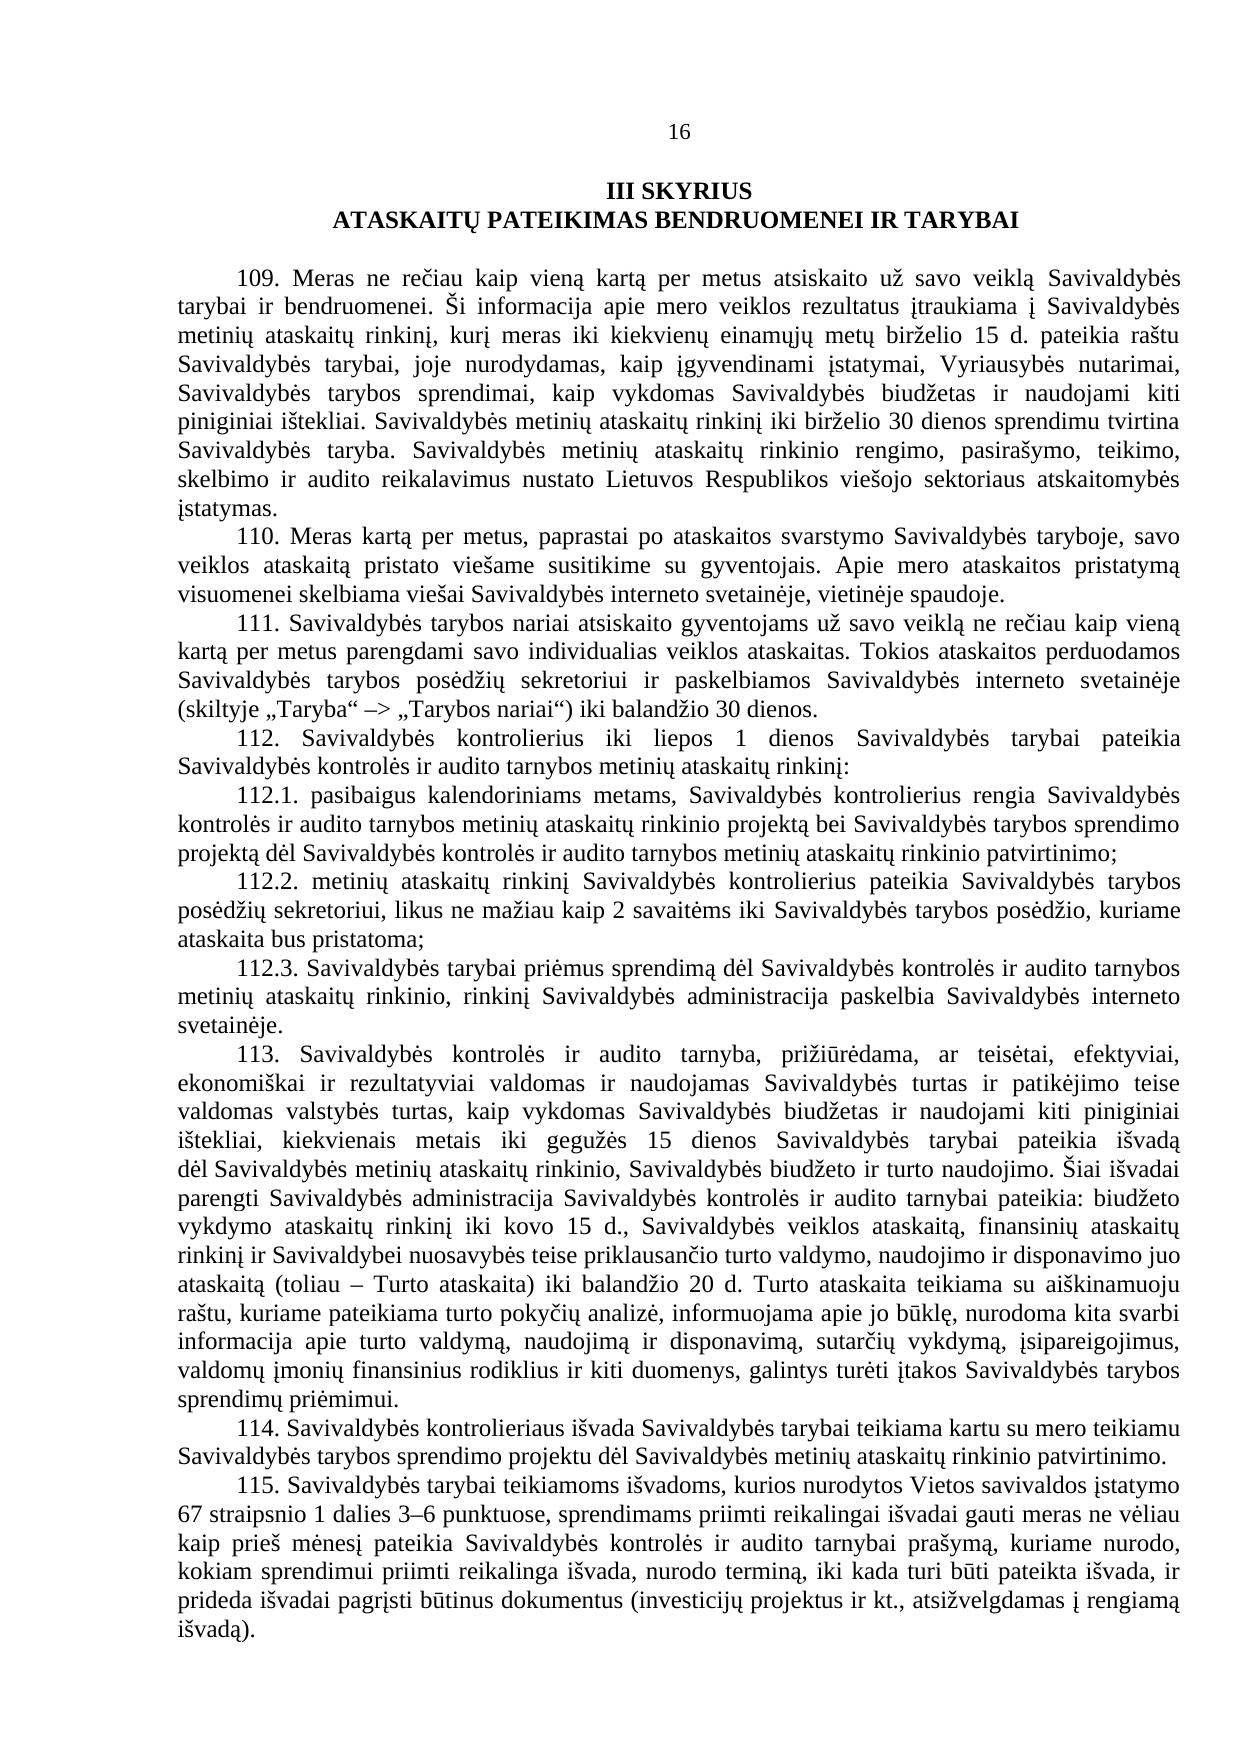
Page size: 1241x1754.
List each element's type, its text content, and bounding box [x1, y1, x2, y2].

text III SKYRIUS [177, 176, 1181, 205]
text 112. Savivaldybės kontrolierius iki liepos 1 dienos Savivaldybės tarybai pateikia Savivaldybės kontrolės ir audito tarnybos metinių ataskaitų rinkinį: [177, 723, 1181, 780]
text 112.2. metinių ataskaitų rinkinį Savivaldybės kontrolierius pateikia Savivaldybės tarybos posėdžių sekretoriui, likus ne mažiau kaip 2 savaitėms iki Savivaldybės tarybos posėdžio, kuriame ataskaita bus pristatoma; [177, 866, 1181, 953]
text 112.1. pasibaigus kalendoriniams metams, Savivaldybės kontrolierius rengia Savivaldybės kontrolės ir audito tarnybos metinių ataskaitų rinkinio projektą bei Savivaldybės tarybos sprendimo projektą dėl Savivaldybės kontrolės ir audito tarnybos metinių ataskaitų rinkinio patvirtinimo; [177, 780, 1181, 866]
text 109. Meras ne rečiau kaip vieną kartą per metus atsiskaito už savo veiklą Savivaldybės tarybai ir bendruomenei. Ši informacija apie mero veiklos rezultatus įtraukiama į Savivaldybės metinių ataskaitų rinkinį, kurį meras iki kiekvienų einamųjų metų birželio 15 d. pateikia raštu Savivaldybės tarybai, joje nurodydamas, kaip įgyvendinami įstatymai, Vyriausybės nutarimai, Savivaldybės tarybos sprendimai, kaip vykdomas Savivaldybės biudžetas ir naudojami kiti piniginiai ištekliai. Savivaldybės metinių ataskaitų rinkinį iki birželio 30 dienos sprendimu tvirtina Savivaldybės taryba. Savivaldybės metinių ataskaitų rinkinio rengimo, pasirašymo, teikimo, skelbimo ir audito reikalavimus nustato Lietuvos Respublikos viešojo sektoriaus atskaitomybės įstatymas. [177, 263, 1181, 521]
text 112.3. Savivaldybės tarybai priėmus sprendimą dėl Savivaldybės kontrolės ir audito tarnybos metinių ataskaitų rinkinio, rinkinį Savivaldybės administracija paskelbia Savivaldybės interneto svetainėje. [177, 953, 1181, 1039]
text ATASKAITŲ PATEIKIMAS BENDRUOMENEI IR TARYBAI [177, 205, 1181, 234]
text 113. Savivaldybės kontrolės ir audito tarnyba, prižiūrėdama, ar teisėtai, efektyviai, ekonomiškai ir rezultatyviai valdomas ir naudojamas Savivaldybės turtas ir patikėjimo teise valdomas valstybės turtas, kaip vykdomas Savivaldybės biudžetas ir naudojami kiti piniginiai ištekliai, kiekvienais metais iki gegužės 15 dienos Savivaldybės tarybai pateikia išvadą dėl Savivaldybės metinių ataskaitų rinkinio, Savivaldybės biudžeto ir turto naudojimo. Šiai išvadai parengti Savivaldybės administracija Savivaldybės kontrolės ir audito tarnybai pateikia: biudžeto vykdymo ataskaitų rinkinį iki kovo 15 d., Savivaldybės veiklos ataskaitą, finansinių ataskaitų rinkinį ir Savivaldybei nuosavybės teise priklausančio turto valdymo, naudojimo ir disponavimo juo ataskaitą (toliau – Turto ataskaita) iki balandžio 20 d. Turto ataskaita teikiama su aiškinamuoju raštu, kuriame pateikiama turto pokyčių analizė, informuojama apie jo būklę, nurodoma kita svarbi informacija apie turto valdymą, naudojimą ir disponavimą, sutarčių vykdymą, įsipareigojimus, valdomų įmonių finansinius rodiklius ir kiti duomenys, galintys turėti įtakos Savivaldybės tarybos sprendimų priėmimui. [177, 1039, 1181, 1413]
text 110. Meras kartą per metus, paprastai po ataskaitos svarstymo Savivaldybės taryboje, savo veiklos ataskaitą pristato viešame susitikime su gyventojais. Apie mero ataskaitos pristatymą visuomenei skelbiama viešai Savivaldybės interneto svetainėje, vietinėje spaudoje. [177, 521, 1181, 608]
text 114. Savivaldybės kontrolieriaus išvada Savivaldybės tarybai teikiama kartu su mero teikiamu Savivaldybės tarybos sprendimo projektu dėl Savivaldybės metinių ataskaitų rinkinio patvirtinimo. [177, 1413, 1181, 1470]
text 111. Savivaldybės tarybos nariai atsiskaito gyventojams už savo veiklą ne rečiau kaip vieną kartą per metus parengdami savo individualias veiklos ataskaitas. Tokios ataskaitos perduodamos Savivaldybės tarybos posėdžių sekretoriui ir paskelbiamos Savivaldybės interneto svetainėje (skiltyje „Taryba“ –> „Tarybos nariai“) iki balandžio 30 dienos. [177, 608, 1181, 723]
text 115. Savivaldybės tarybai teikiamoms išvadoms, kurios nurodytos Vietos savivaldos įstatymo 67 straipsnio 1 dalies 3–6 punktuose, sprendimams priimti reikalingai išvadai gauti meras ne vėliau kaip prieš mėnesį pateikia Savivaldybės kontrolės ir audito tarnybai prašymą, kuriame nurodo, kokiam sprendimui priimti reikalinga išvada, nurodo terminą, iki kada turi būti pateikta išvada, ir prideda išvadai pagrįsti būtinus dokumentus (investicijų projektus ir kt., atsižvelgdamas į rengiamą išvadą). [177, 1470, 1181, 1643]
